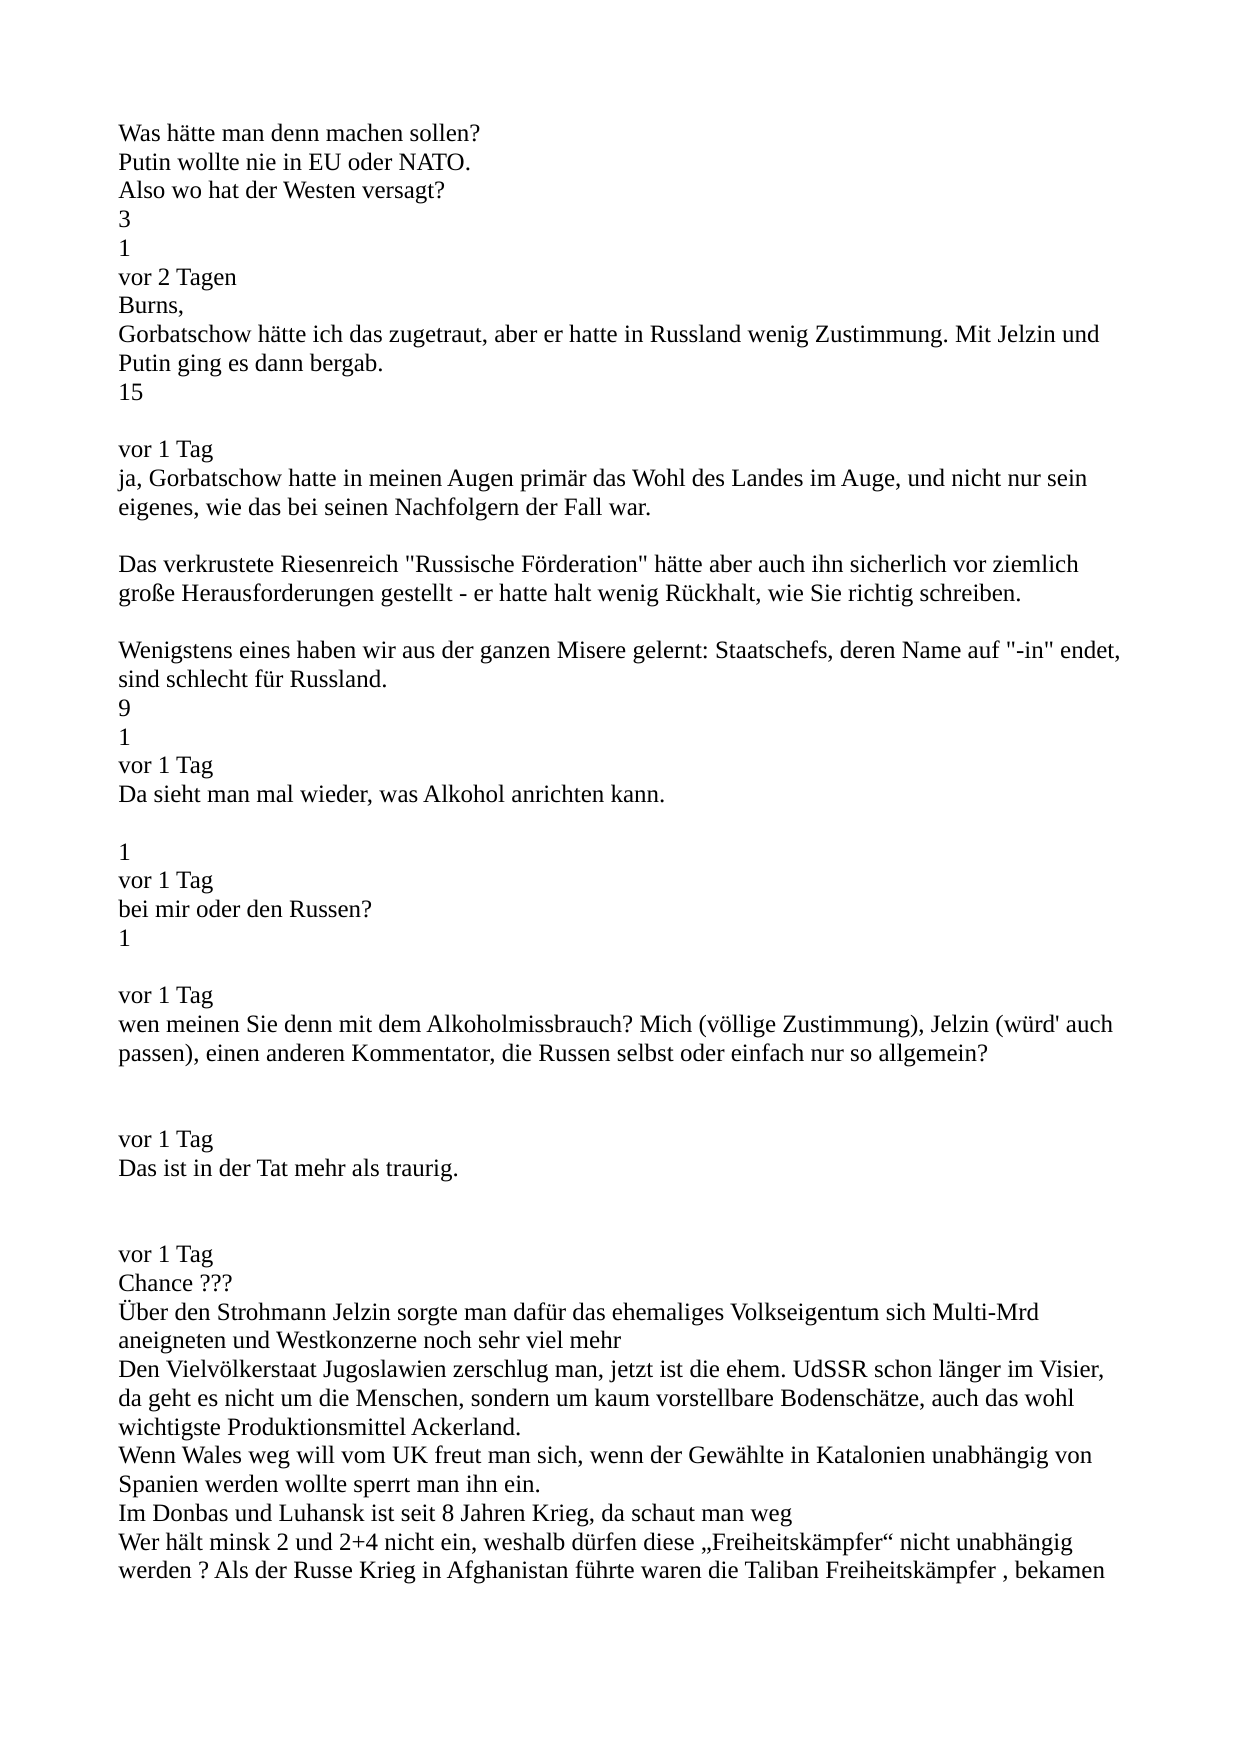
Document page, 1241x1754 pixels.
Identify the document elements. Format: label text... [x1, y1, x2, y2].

text Das ist in der Tat mehr als traurig. [118, 1153, 1122, 1182]
text Gorbatschow hätte ich das zugetraut, aber er hatte in Russland wenig Zustimmung. Mit Jelzin und Putin ging es dann bergab. [118, 319, 1122, 377]
text vor 1 Tag [118, 866, 1122, 894]
text 1 [118, 722, 1122, 751]
text Wer hält minsk 2 und 2+4 nicht ein, weshalb dürfen diese „Freiheitskämpfer“ nicht unabhängig werden ? Als der Russe Krieg in Afghanistan führte waren die Taliban Freiheitskämpfer , bekamen [118, 1527, 1122, 1584]
text 9 [118, 693, 1122, 722]
text Chance ??? [118, 1268, 1122, 1297]
text Wenigstens eines haben wir aus der ganzen Misere gelernt: Staatschefs, deren Name auf "-in" endet, sind schlecht für Russland. [118, 636, 1122, 693]
text 15 [118, 377, 1122, 406]
text vor 2 Tagen [118, 262, 1122, 291]
text 1 [118, 233, 1122, 262]
text wen meinen Sie denn mit dem Alkoholmissbrauch? Mich (völlige Zustimmung), Jelzin (würd' auch passen), einen anderen Kommentator, die Russen selbst oder einfach nur so allgemein? [118, 1009, 1122, 1067]
text vor 1 Tag [118, 1239, 1122, 1268]
text Den Vielvölkerstaat Jugoslawien zerschlug man, jetzt ist die ehem. UdSSR schon länger im Visier, da geht es nicht um die Menschen, sondern um kaum vorstellbare Bodenschätze, auch das wohl wichtigste Produktionsmittel Ackerland. [118, 1354, 1122, 1441]
text vor 1 Tag [118, 751, 1122, 779]
text 3 [118, 204, 1122, 233]
text Das verkrustete Riesenreich "Russische Förderation" hätte aber auch ihn sicherlich vor ziemlich große Herausforderungen gestellt - er hatte halt wenig Rückhalt, wie Sie richtig schreiben. [118, 549, 1122, 607]
text 1 [118, 837, 1122, 866]
text Wenn Wales weg will vom UK freut man sich, wenn der Gewählte in Katalonien unabhängig von Spanien werden wollte sperrt man ihn ein. [118, 1441, 1122, 1498]
text Burns, [118, 291, 1122, 319]
text Was hätte man denn machen sollen? [118, 118, 1122, 147]
text Da sieht man mal wieder, was Alkohol anrichten kann. [118, 779, 1122, 808]
text 1 [118, 923, 1122, 952]
text Also wo hat der Westen versagt? [118, 176, 1122, 204]
text ja, Gorbatschow hatte in meinen Augen primär das Wohl des Landes im Auge, und nicht nur sein eigenes, wie das bei seinen Nachfolgern der Fall war. [118, 463, 1122, 521]
text Über den Strohmann Jelzin sorgte man dafür das ehemaliges Volkseigentum sich Multi-Mrd aneigneten und Westkonzerne noch sehr viel mehr [118, 1297, 1122, 1354]
text bei mir oder den Russen? [118, 894, 1122, 923]
text vor 1 Tag [118, 981, 1122, 1009]
text vor 1 Tag [118, 1124, 1122, 1153]
text vor 1 Tag [118, 434, 1122, 463]
text Putin wollte nie in EU oder NATO. [118, 147, 1122, 176]
text Im Donbas und Luhansk ist seit 8 Jahren Krieg, da schaut man weg [118, 1498, 1122, 1527]
